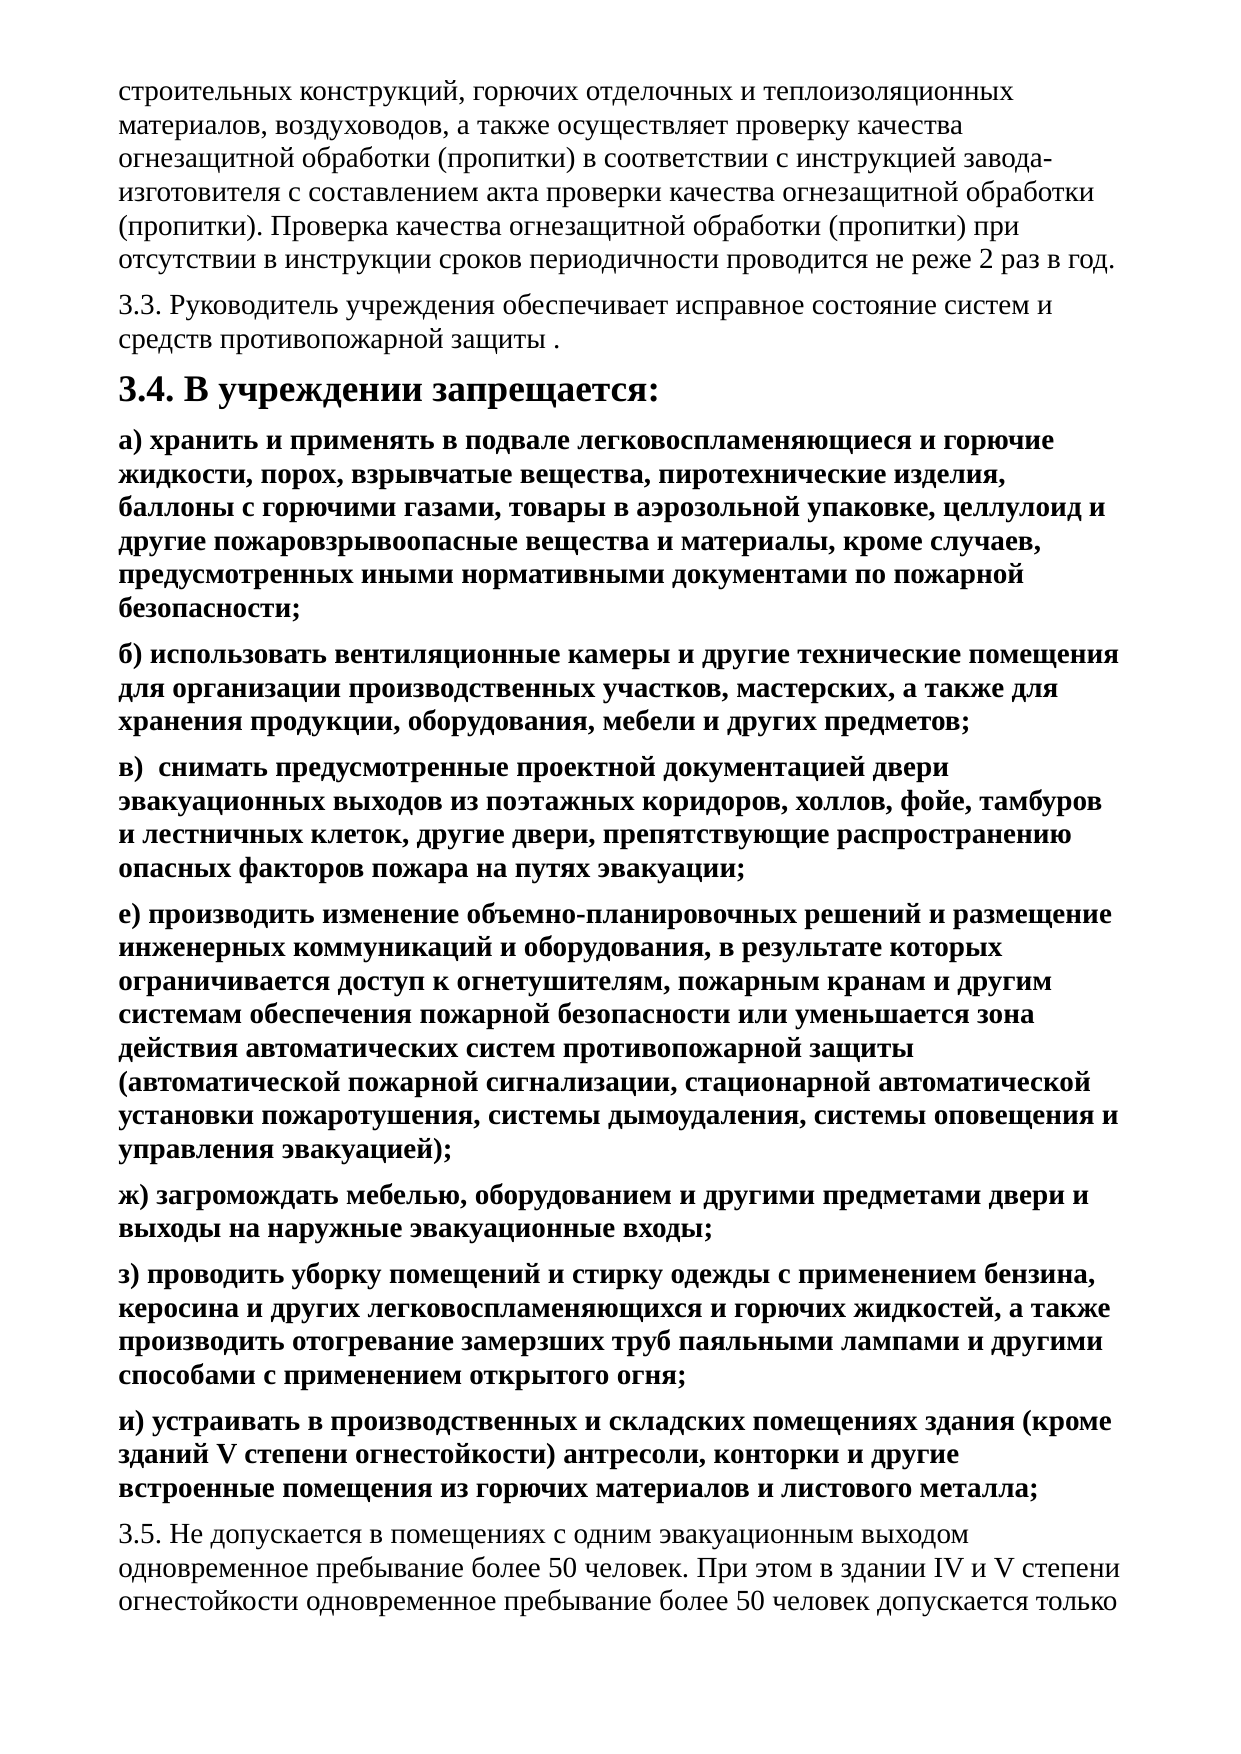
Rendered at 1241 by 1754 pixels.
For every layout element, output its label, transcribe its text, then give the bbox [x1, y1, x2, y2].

text ж) загромождать мебелью, оборудованием и другими предметами двери и выходы на наружные эвакуационные входы; [118, 1177, 1122, 1244]
text 3.5. Не допускается в помещениях с одним эвакуационным выходом одновременное пребывание более 50 человек. При этом в здании IV и V степени огнестойкости одновременное пребывание более 50 человек допускается только [118, 1516, 1122, 1617]
text 3.3. Руководитель учреждения обеспечивает исправное состояние систем и средств противопожарной защиты . [118, 287, 1122, 354]
text 3.4. В учреждении запрещается: [118, 367, 1122, 410]
text а) хранить и применять в подвале легковоспламеняющиеся и горючие жидкости, порох, взрывчатые вещества, пиротехнические изделия, баллоны с горючими газами, товары в аэрозольной упаковке, целлулоид и другие пожаровзрывоопасные вещества и материалы, кроме случаев, предусмотренных иными нормативными документами по пожарной безопасности; [118, 422, 1122, 624]
text б) использовать вентиляционные камеры и другие технические помещения для организации производственных участков, мастерских, а также для хранения продукции, оборудования, мебели и других предметов; [118, 636, 1122, 737]
text е) производить изменение объемно-планировочных решений и размещение инженерных коммуникаций и оборудования, в результате которых ограничивается доступ к огнетушителям, пожарным кранам и другим системам обеспечения пожарной безопасности или уменьшается зона действия автоматических систем противопожарной защиты (автоматической пожарной сигнализации, стационарной автоматической установки пожаротушения, системы дымоудаления, системы оповещения и управления эвакуацией); [118, 896, 1122, 1164]
text строительных конструкций, горючих отделочных и теплоизоляционных материалов, воздуховодов, а также осуществляет проверку качества огнезащитной обработки (пропитки) в соответствии с инструкцией завода-изготовителя с составлением акта проверки качества огнезащитной обработки (пропитки). Проверка качества огнезащитной обработки (пропитки) при отсутствии в инструкции сроков периодичности проводится не реже 2 раз в год. [118, 73, 1122, 275]
text в) снимать предусмотренные проектной документацией двери эвакуационных выходов из поэтажных коридоров, холлов, фойе, тамбуров и лестничных клеток, другие двери, препятствующие распространению опасных факторов пожара на путях эвакуации; [118, 749, 1122, 883]
text и) устраивать в производственных и складских помещениях здания (кроме зданий V степени огнестойкости) антресоли, конторки и другие встроенные помещения из горючих материалов и листового металла; [118, 1403, 1122, 1504]
text з) проводить уборку помещений и стирку одежды с применением бензина, керосина и других легковоспламеняющихся и горючих жидкостей, а также производить отогревание замерзших труб паяльными лампами и другими способами с применением открытого огня; [118, 1256, 1122, 1391]
